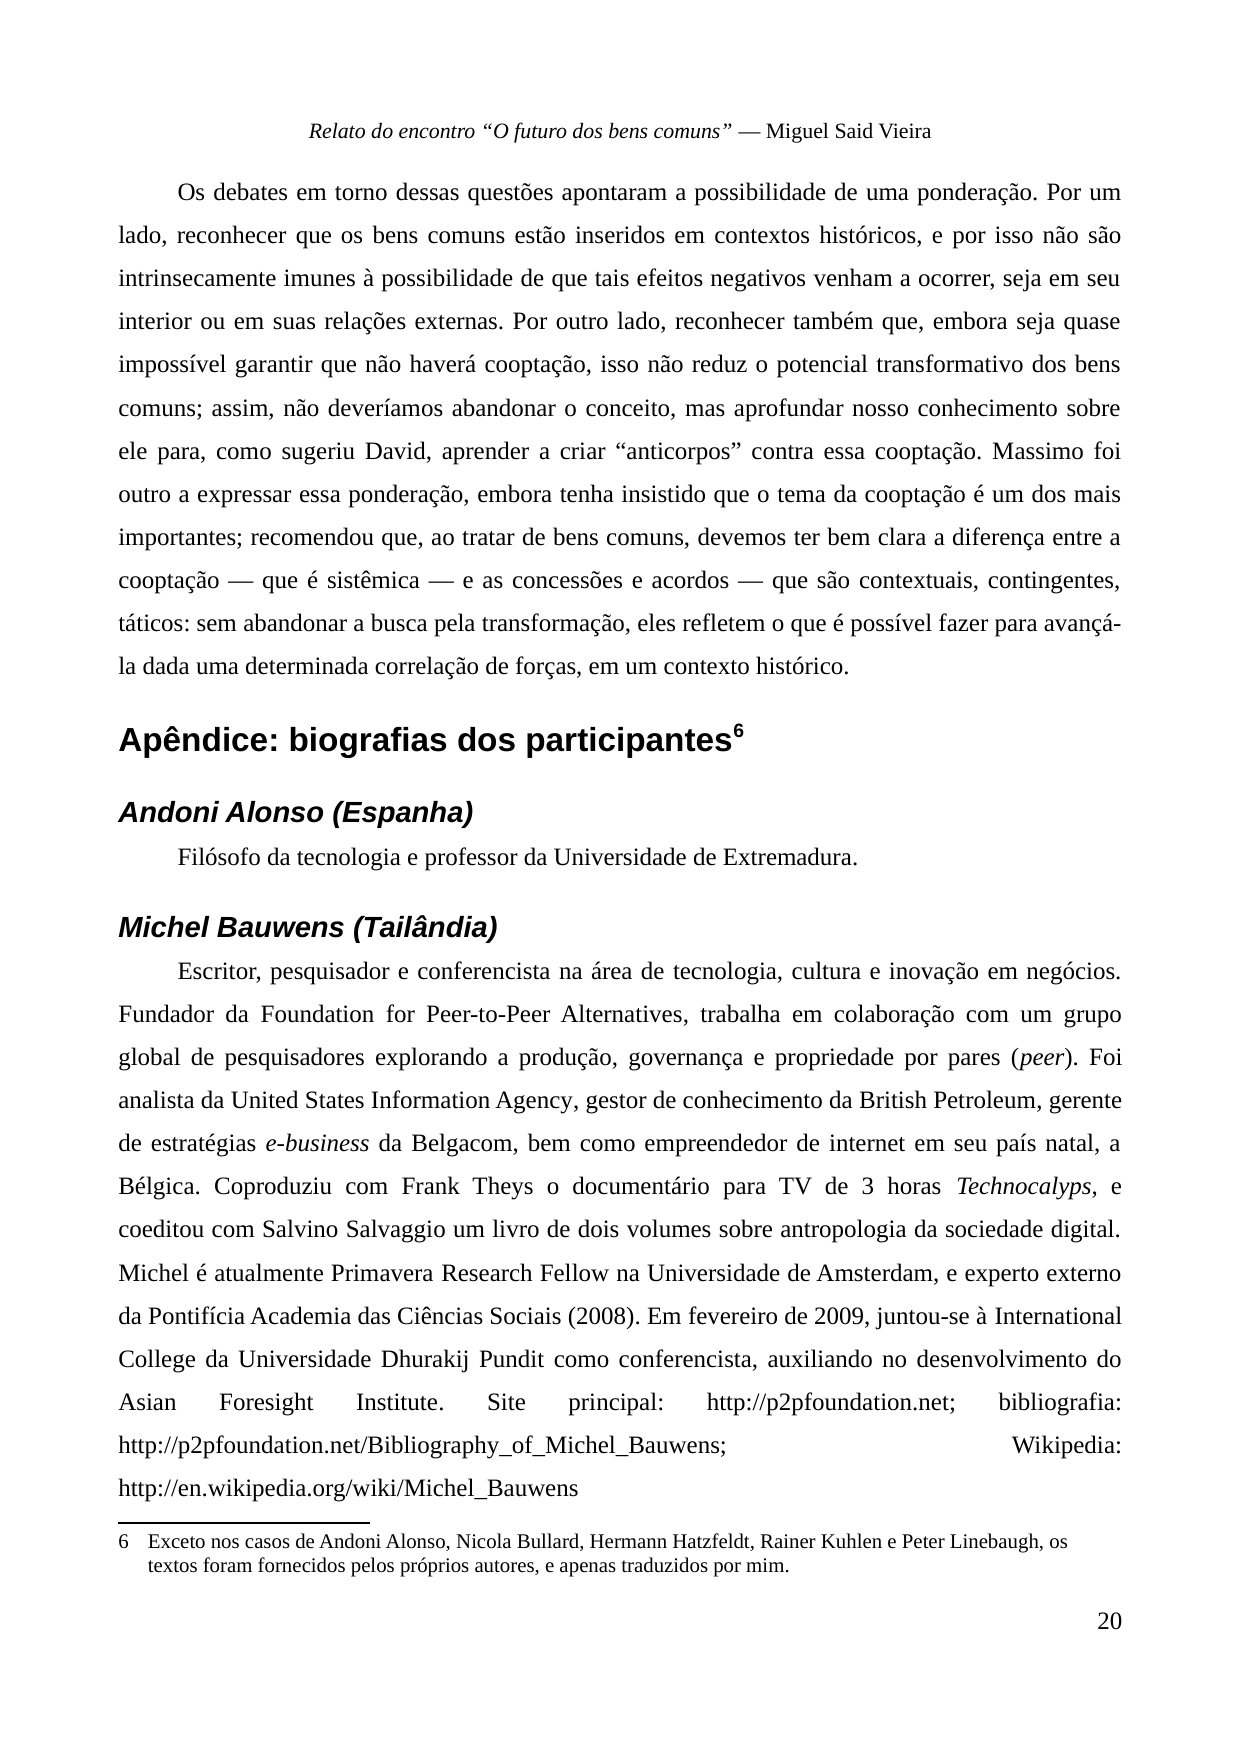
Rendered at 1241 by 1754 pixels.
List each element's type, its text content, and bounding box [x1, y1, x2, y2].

text Escritor, pesquisador e conferencista na área de tecnologia, cultura e inovação em negócios. Fundador da Foundation for Peer-to-Peer Alternatives, trabalha em colaboração com um grupo global de pesquisadores explorando a produção, governança e propriedade por pares (peer). Foi analista da United States Information Agency, gestor de conhecimento da British Petroleum, gerente de estratégias e-business da Belgacom, bem como empreendedor de internet em seu país natal, a Bélgica. Coproduziu com Frank Theys o documentário para TV de 3 horas Technocalyps, e coeditou com Salvino Salvaggio um livro de dois volumes sobre antropologia da sociedade digital. Michel é atualmente Primavera Research Fellow na Universidade de Amsterdam, e experto externo da Pontifícia Academia das Ciências Sociais (2008). Em fevereiro de 2009, juntou-se à International College da Universidade Dhurakij Pundit como conferencista, auxiliando no desenvolvimento do Asian Foresight Institute. Site principal: http://p2pfoundation.net; bibliografia: http://p2pfoundation.net/Bibliography_of_Michel_Bauwens; Wikipedia: http://en.wikipedia.org/wiki/Michel_Bauwens [118, 956, 1122, 1502]
subtitle Apêndice: biografias dos participantes [118, 719, 1122, 758]
subtitle Michel Bauwens (Tailândia) [118, 910, 1122, 943]
text Filósofo da tecnologia e professor da Universidade de Extremadura. [118, 842, 1122, 870]
subtitle Andoni Alonso (Espanha) [118, 796, 1122, 829]
text Os debates em torno dessas questões apontaram a possibilidade de uma ponderação. Por um lado, reconhecer que os bens comuns estão inseridos em contextos históricos, e por isso não são intrinsecamente imunes à possibilidade de que tais efeitos negativos venham a ocorrer, seja em seu interior ou em suas relações externas. Por outro lado, reconhecer também que, embora seja quase impossível garantir que não haverá cooptação, isso não reduz o potencial transformativo dos bens comuns; assim, não deveríamos abandonar o conceito, mas aprofundar nosso conhecimento sobre ele para, como sugeriu David, aprender a criar “anticorpos” contra essa cooptação. Massimo foi outro a expressar essa ponderação, embora tenha insistido que o tema da cooptação é um dos mais importantes; recomendou que, ao tratar de bens comuns, devemos ter bem clara a diferença entre a cooptação ― que é sistêmica ― e as concessões e acordos ― que são contextuais, contingentes, táticos: sem abandonar a busca pela transformação, eles refletem o que é possível fazer para avançá-la dada uma determinada correlação de forças, em um contexto histórico. [118, 177, 1122, 680]
text Exceto nos casos de Andoni Alonso, Nicola Bullard, Hermann Hatzfeldt, Rainer Kuhlen e Peter Linebaugh, os textos foram fornecidos pelos próprios autores, e apenas traduzidos por mim. [118, 1529, 1122, 1577]
